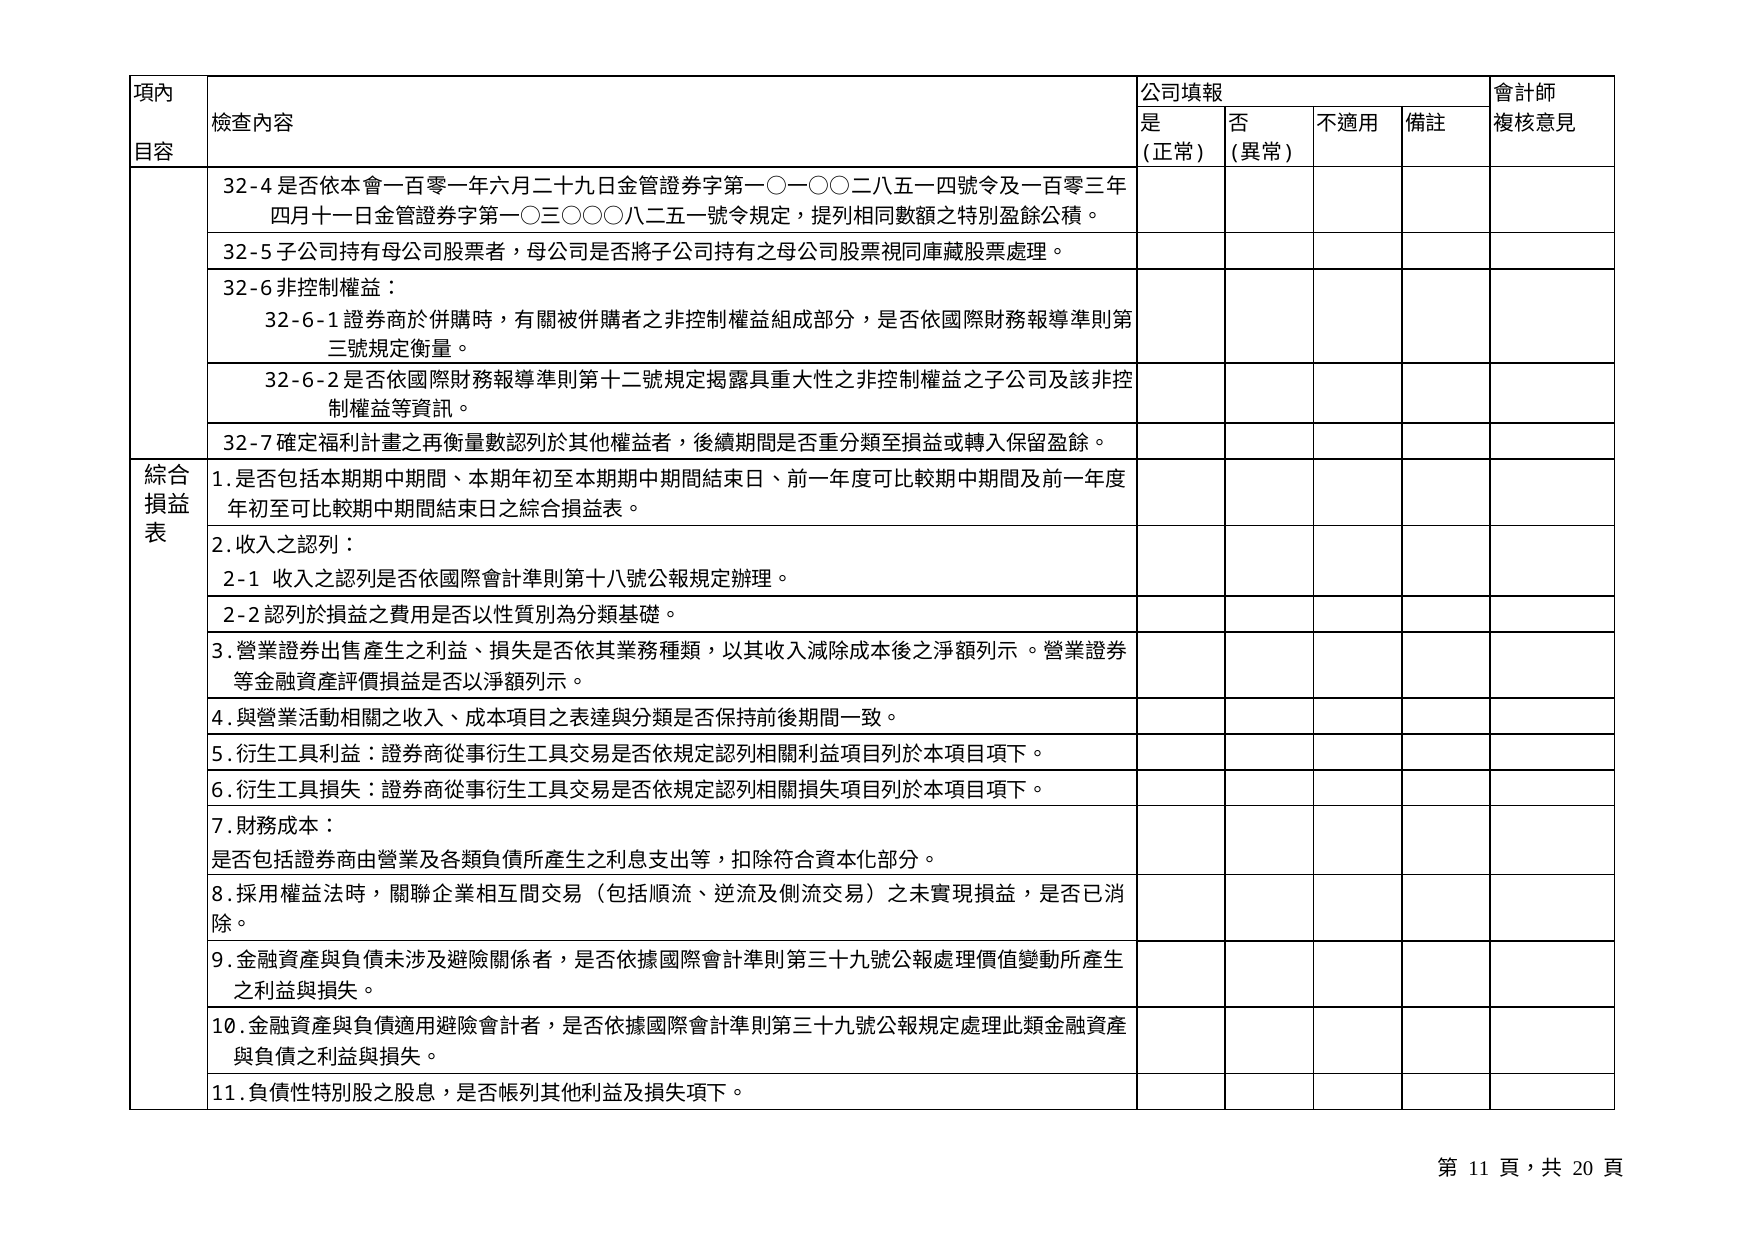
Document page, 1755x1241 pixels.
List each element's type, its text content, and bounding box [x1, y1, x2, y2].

table_cell [1138, 526, 1224, 595]
table_cell 複核意見 [1491, 106, 1614, 166]
table_cell 2.收入之認列： 2-1 收入之認列是否依國際會計準則第十八號公報規定辦理。 [208, 526, 1136, 595]
table_cell [1226, 460, 1313, 524]
table_cell [1403, 806, 1489, 874]
table_cell [1491, 942, 1614, 1006]
table_cell [1138, 167, 1224, 232]
table_cell [1226, 597, 1313, 631]
table_cell [1138, 806, 1224, 874]
table_cell [1314, 270, 1401, 362]
table_cell [1226, 167, 1313, 232]
table_cell [1226, 1008, 1313, 1072]
table_cell 4.與營業活動相關之收入、成本項目之表達與分類是否保持前後期間一致。 [208, 699, 1136, 733]
table_cell [1403, 942, 1489, 1006]
table_cell 32-6非控制權益： 32-6-1證券商於併購時，有關被併購者之非控制權益組成部分，是否依國際財務報導準則第三號規定衡量。 [208, 270, 1136, 362]
table_cell 6.衍生工具損失：證券商從事衍生工具交易是否依規定認列相關損失項目列於本項目項下。 [208, 771, 1136, 805]
table_cell [1138, 597, 1224, 631]
table_cell [1491, 364, 1614, 422]
table_cell [1314, 597, 1401, 631]
table_cell [1403, 364, 1489, 422]
table_cell 否 (異常) [1226, 107, 1313, 166]
table_cell [1403, 424, 1489, 458]
table_cell [1314, 526, 1401, 595]
table_cell [1491, 1074, 1614, 1108]
table_cell [1138, 875, 1224, 940]
table_cell 8.採用權益法時，關聯企業相互間交易（包括順流、逆流及側流交易）之未實現損益，是否已消除。 [208, 875, 1136, 940]
table_cell [1226, 1074, 1313, 1108]
table_cell [1491, 875, 1614, 940]
table_cell [1491, 424, 1614, 458]
table_cell [1226, 424, 1313, 458]
table_cell [1314, 806, 1401, 874]
table_cell [1226, 526, 1313, 595]
table_cell [1314, 875, 1401, 940]
table_cell 32-6-2是否依國際財務報導準則第十二號規定揭露具重大性之非控制權益之子公司及該非控制權益等資訊。 [208, 364, 1136, 422]
table_cell [1314, 233, 1401, 268]
table_cell [1138, 233, 1224, 268]
table_cell [1491, 699, 1614, 733]
table_cell 5.衍生工具利益：證券商從事衍生工具交易是否依規定認列相關利益項目列於本項目項下。 [208, 735, 1136, 769]
table_header [208, 77, 1136, 106]
table_cell [1226, 364, 1313, 422]
table_cell 10.金融資產與負債適用避險會計者，是否依據國際會計準則第三十九號公報規定處理此類金融資產與負債之利益與損失。 [208, 1008, 1136, 1072]
table_cell [1226, 771, 1313, 805]
table_cell [1403, 875, 1489, 940]
table_cell [1403, 699, 1489, 733]
table_cell [1403, 233, 1489, 268]
table_cell 目容 [131, 106, 207, 166]
table_cell 11.負債性特別股之股息，是否帳列其他利益及損失項下。 [208, 1074, 1136, 1108]
table_cell [1138, 633, 1224, 697]
table_cell [1138, 460, 1224, 524]
table_cell [1403, 633, 1489, 697]
table_cell [1314, 771, 1401, 805]
table_cell 是 (正常) [1138, 107, 1224, 166]
table_cell [1138, 699, 1224, 733]
table_cell 3.營業證券出售產生之利益、損失是否依其業務種類，以其收入減除成本後之淨額列示。營業證券等金融資產評價損益是否以淨額列示。 [208, 633, 1136, 697]
table_cell [1314, 735, 1401, 769]
table_cell [1314, 942, 1401, 1006]
table_cell [1491, 771, 1614, 805]
table_cell [1138, 735, 1224, 769]
table_cell [1226, 233, 1313, 268]
table_cell [1403, 597, 1489, 631]
table_cell [1314, 167, 1401, 232]
table_cell [1314, 633, 1401, 697]
table_cell 9.金融資產與負債未涉及避險關係者，是否依據國際會計準則第三十九號公報處理價值變動所產生之利益與損失。 [208, 941, 1136, 1006]
table_cell [1314, 424, 1401, 458]
table_cell [1314, 1074, 1401, 1108]
table_cell 檢查內容 [208, 106, 1136, 166]
table_cell [1491, 233, 1614, 268]
table_cell [1138, 364, 1224, 422]
table_cell [1138, 1074, 1224, 1108]
table_cell [1314, 364, 1401, 422]
table_cell 不適用 [1314, 107, 1401, 166]
table_cell [1403, 1008, 1489, 1072]
table_cell [1491, 270, 1614, 362]
table_cell [1226, 942, 1313, 1006]
table_cell [1138, 424, 1224, 458]
table_cell [1138, 771, 1224, 805]
table_cell 綜合損益表 [131, 460, 207, 1108]
table_cell [1491, 806, 1614, 874]
table_cell [131, 168, 207, 458]
table_cell [1226, 735, 1313, 769]
table_cell 32-5子公司持有母公司股票者，母公司是否將子公司持有之母公司股票視同庫藏股票處理。 [208, 233, 1136, 268]
table_cell 7.財務成本： 是否包括證券商由營業及各類負債所產生之利息支出等，扣除符合資本化部分。 [208, 806, 1136, 874]
table_cell [1403, 735, 1489, 769]
table_cell [1314, 460, 1401, 524]
table_cell [1138, 270, 1224, 362]
table_cell 備註 [1403, 107, 1489, 166]
table_cell [1403, 771, 1489, 805]
table_cell [1403, 460, 1489, 524]
table_cell [1491, 1008, 1614, 1072]
table_cell [1226, 270, 1313, 362]
table_cell 32-4是否依本會一百零一年六月二十九日金管證券字第一○一○○二八五一四號令及一百零三年四月十一日金管證券字第一○三○○○八二五一號令規定，提列相同數額之特別盈餘公積。 [208, 168, 1136, 232]
table_cell [1403, 270, 1489, 362]
table_cell [1491, 167, 1614, 232]
table_header 項內 [131, 76, 207, 106]
table_cell [1403, 1074, 1489, 1108]
table_cell [1138, 1008, 1224, 1072]
table_cell [1403, 167, 1489, 232]
table_cell [1491, 735, 1614, 769]
table_cell [1138, 942, 1224, 1006]
table_cell [1226, 633, 1313, 697]
table_cell [1491, 633, 1614, 697]
table_cell [1226, 875, 1313, 940]
table_header 會計師 [1491, 77, 1614, 106]
table_cell 1.是否包括本期期中期間、本期年初至本期期中期間結束日、前一年度可比較期中期間及前一年度年初至可比較期中期間結束日之綜合損益表。 [208, 460, 1136, 524]
table_cell [1226, 699, 1313, 733]
table_cell [1314, 699, 1401, 733]
table_cell 2-2認列於損益之費用是否以性質別為分類基礎。 [208, 597, 1136, 631]
table_cell [1226, 806, 1313, 874]
table_cell [1491, 526, 1614, 595]
table_header 公司填報 [1138, 77, 1489, 106]
table_cell [1491, 597, 1614, 631]
table_cell 32-7確定福利計畫之再衡量數認列於其他權益者，後續期間是否重分類至損益或轉入保留盈餘。 [208, 424, 1136, 458]
table_cell [1314, 1008, 1401, 1072]
table_cell [1491, 460, 1614, 524]
table_cell [1403, 526, 1489, 595]
